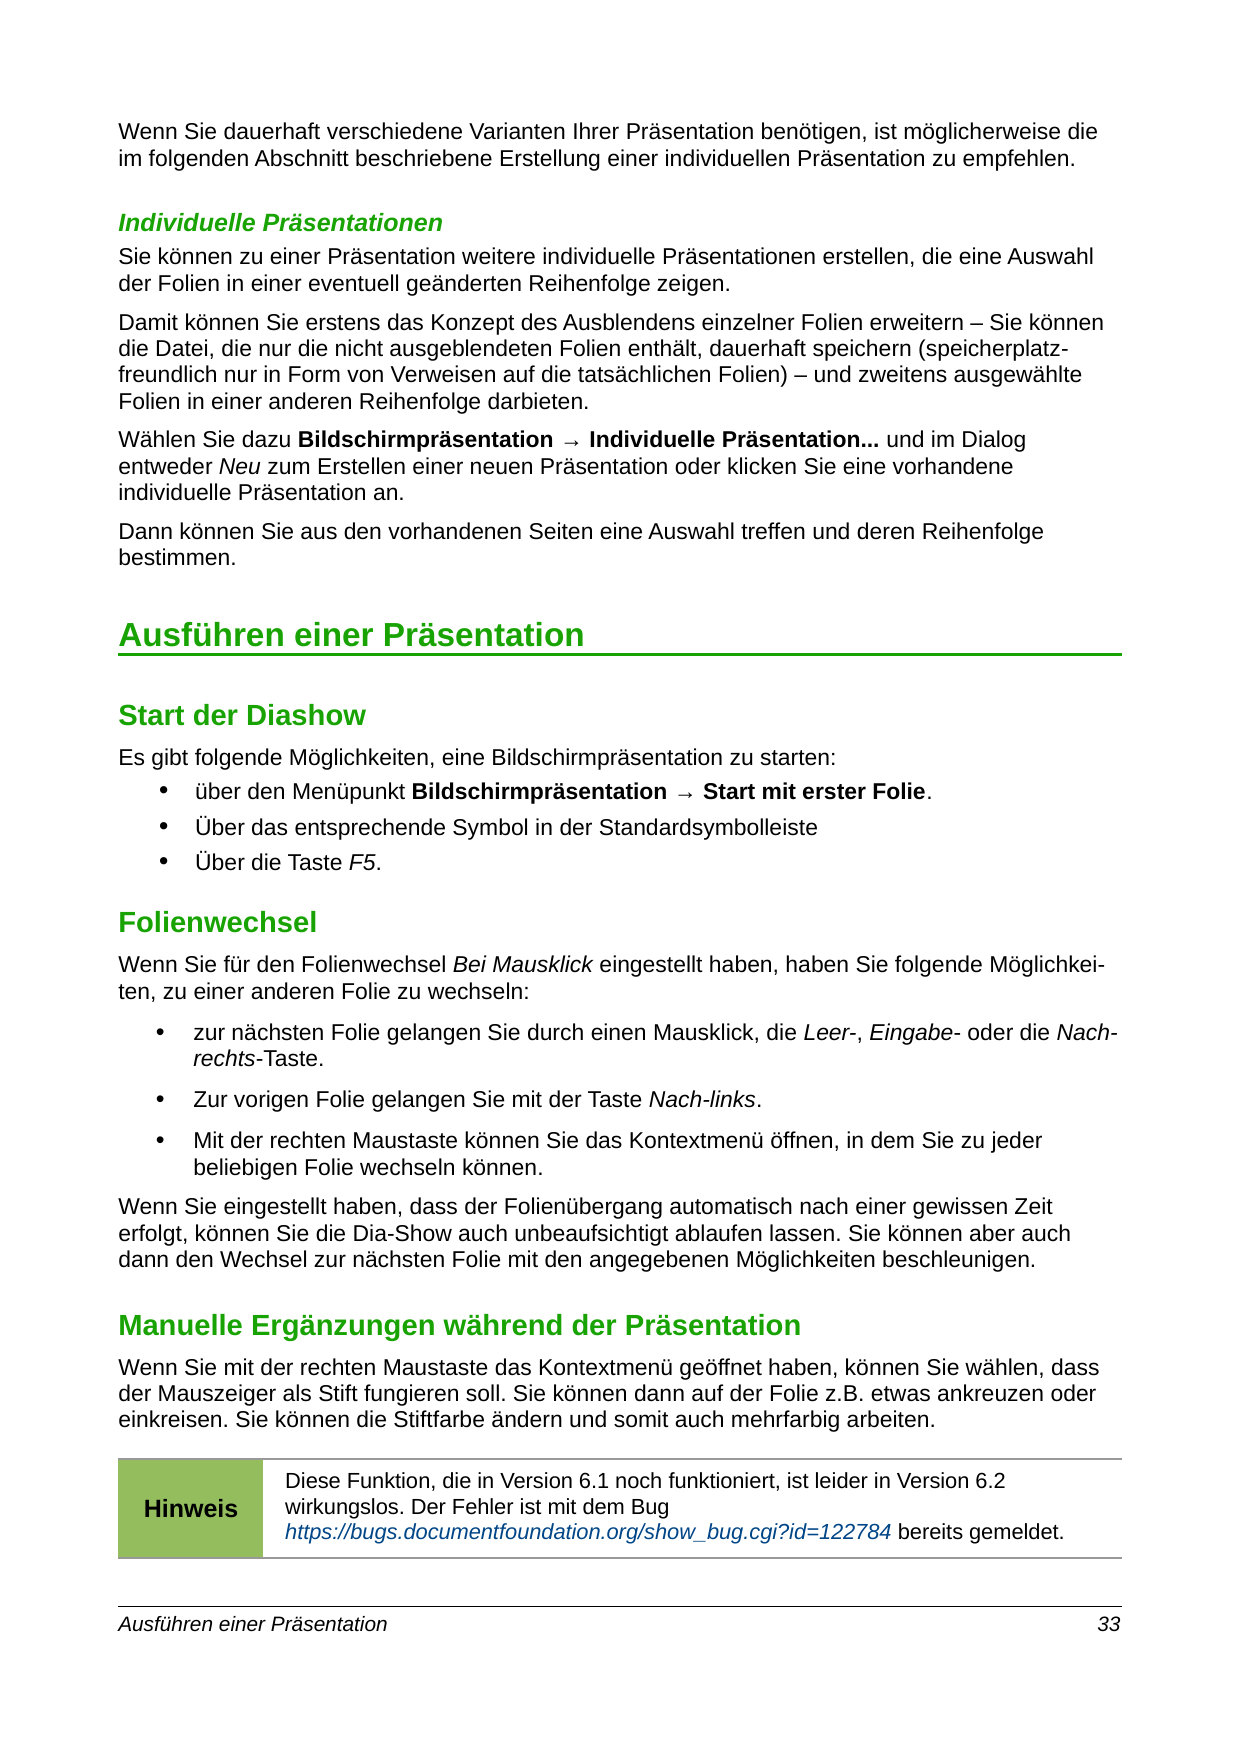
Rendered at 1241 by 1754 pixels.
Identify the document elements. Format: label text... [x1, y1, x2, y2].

text Sie können zu einer Präsentation weitere individuelle Präsentationen erstellen, die eine Auswahl der Folien in einer eventuell geänderten Reihenfolge zeigen. [118, 243, 1122, 296]
subtitle Individuelle Präsentationen [118, 208, 1122, 237]
text Damit können Sie erstens das Konzept des Ausblendens einzelner Folien erweitern – Sie können die Datei, die nur die nicht ausgeblendeten Folien enthält, dauerhaft speichern (speicherplatz­freundlich nur in Form von Verweisen auf die tatsächlichen Folien) – und zweitens ausgewählte Folien in einer anderen Reihenfolge darbieten. [118, 308, 1122, 414]
text Wenn Sie mit der rechten Maustaste das Kontextmenü geöffnet haben, können Sie wählen, dass der Mauszeiger als Stift fungieren soll. Sie können dann auf der Folie z.B. etwas ankreuzen oder einkreisen. Sie können die Stiftfarbe ändern und somit auch mehrfarbig arbeiten. [118, 1353, 1122, 1433]
subtitle Ausführen einer Präsentation [118, 615, 1122, 653]
list Wenn Sie eingestellt haben, dass der Folienübergang automatisch nach einer gewissen Zeit erfolgt, können Sie die Dia-Show auch unbeaufsichtigt ablaufen lassen. Sie können aber auch dann den Wechsel zur nächsten Folie mit den angegebenen Möglichkeiten beschleunigen. [118, 1193, 1122, 1272]
subtitle Manuelle Ergänzungen während der Präsentation [118, 1308, 1122, 1341]
text Wenn Sie für den Folienwechsel Bei Mausklick eingestellt haben, haben Sie folgende Möglichkei­ten, zu einer anderen Folie zu wechseln: [118, 951, 1122, 1004]
table_header Hinweis [118, 1460, 263, 1557]
list Über die Taste F5. [156, 847, 1122, 876]
list Es gibt folgende Möglichkeiten, eine Bildschirmpräsentation zu starten: [118, 743, 1122, 770]
list über den Menüpunkt Bildschirmpräsentation → Start mit erster Folie. [156, 776, 1122, 805]
subtitle Folienwechsel [118, 906, 1122, 939]
table_header Diese Funktion, die in Version 6.1 noch funktioniert, ist leider in Version 6.2 wirkungslos. Der Fehler ist mit dem Bug https://bugs.documentfoundation.org/show_bug.cgi?id=122784 bereits gemeldet. [264, 1460, 1122, 1557]
text Dann können Sie aus den vorhandenen Seiten eine Auswahl treffen und deren Reihenfolge bestimmen. [118, 518, 1122, 571]
subtitle Start der Diashow [118, 697, 1122, 731]
list Über das entsprechende Symbol in der Standardsymbolleiste [156, 812, 1122, 841]
list Zur vorigen Folie gelangen Sie mit der Taste Nach-links. [156, 1084, 1122, 1113]
list zur nächsten Folie gelangen Sie durch einen Mausklick, die Leer-, Eingabe- oder die Nach-rechts-Taste. [156, 1017, 1122, 1072]
text Wählen Sie dazu Bildschirmpräsentation → Individuelle Präsentation... und im Dialog entweder Neu zum Erstellen einer neuen Präsentation oder klicken Sie eine vorhandene individuelle Präsentation an. [118, 426, 1122, 506]
text Wenn Sie dauerhaft verschiedene Varianten Ihrer Präsentation benötigen, ist möglicherweise die im folgenden Abschnitt beschriebene Erstellung einer individuellen Präsentation zu empfehlen. [118, 118, 1122, 171]
list Mit der rechten Maustaste können Sie das Kontextmenü öffnen, in dem Sie zu jeder beliebigen Folie wechseln können. [156, 1126, 1122, 1181]
